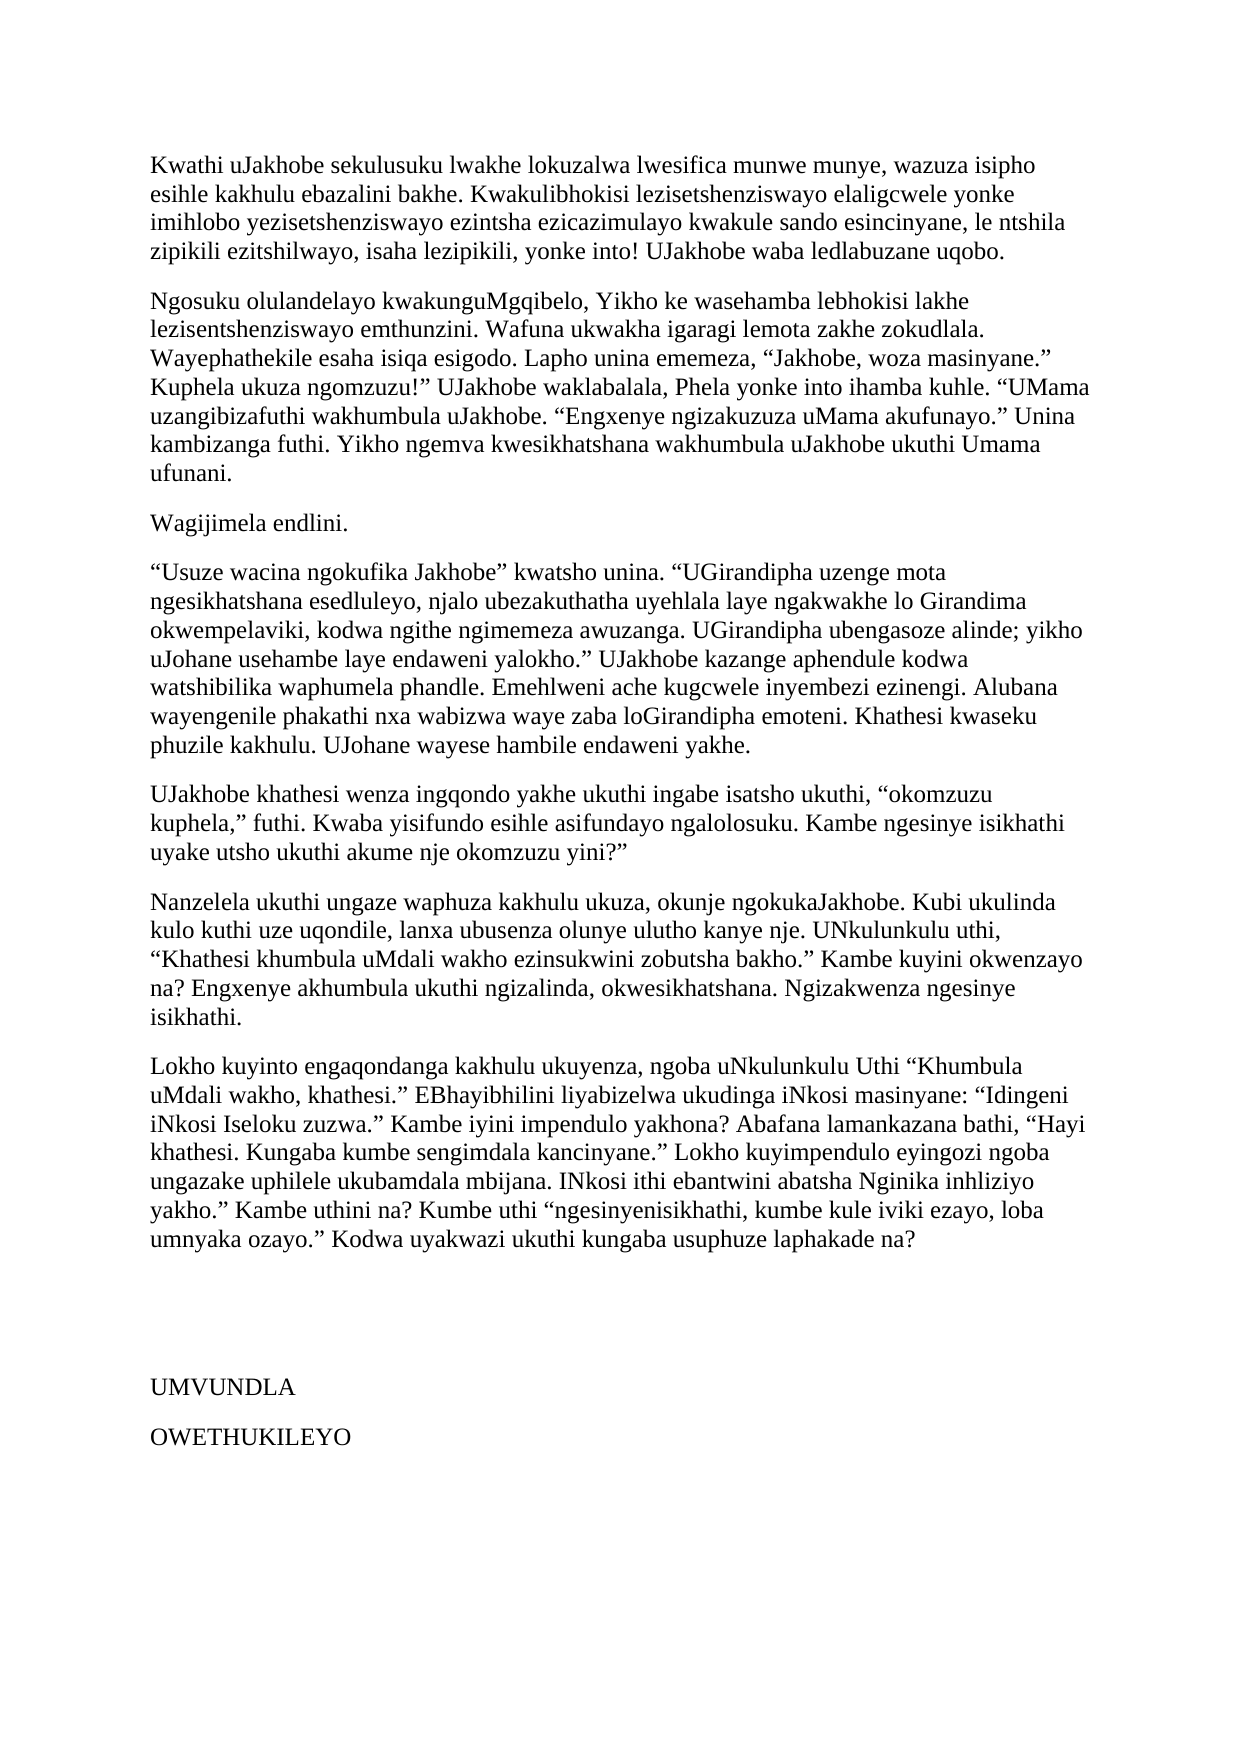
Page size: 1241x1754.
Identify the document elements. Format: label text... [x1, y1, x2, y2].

text OWETHUKILEYO [150, 1422, 1090, 1451]
text Nanzelela ukuthi ungaze waphuza kakhulu ukuza, okunje ngokukaJakhobe. Kubi ukulinda kulo kuthi uze uqondile, lanxa ubusenza olunye ulutho kanye nje. UNkulunkulu uthi, “Khathesi khumbula uMdali wakho ezinsukwini zobutsha bakho.” Kambe kuyini okwenzayo na? Engxenye akhumbula ukuthi ngizalinda, okwesikhatshana. Ngizakwenza ngesinye isikhathi. [150, 887, 1090, 1030]
text Lokho kuyinto engaqondanga kakhulu ukuyenza, ngoba uNkulunkulu Uthi “Khumbula uMdali wakho, khathesi.” EBhayibhilini liyabizelwa ukudinga iNkosi masinyane: “Idingeni iNkosi Iseloku zuzwa.” Kambe iyini impendulo yakhona? Abafana lamankazana bathi, “Hayi khathesi. Kungaba kumbe sengimdala kancinyane.” Lokho kuyimpendulo eyingozi ngoba ungazake uphilele ukubamdala mbijana. INkosi ithi ebantwini abatsha Nginika inhliziyo yakho.” Kambe uthini na? Kumbe uthi “ngesinyenisikhathi, kumbe kule iviki ezayo, loba umnyaka ozayo.” Kodwa uyakwazi ukuthi kungaba usuphuze laphakade na? [150, 1051, 1090, 1252]
text UMVUNDLA [150, 1372, 1090, 1401]
text Kwathi uJakhobe sekulusuku lwakhe lokuzalwa lwesifica munwe munye, wazuza isipho esihle kakhulu ebazalini bakhe. Kwakulibhokisi lezisetshenziswayo elaligcwele yonke imihlobo yezisetshenziswayo ezintsha ezicazimulayo kwakule sando esincinyane, le ntshila zipikili ezitshilwayo, isaha lezipikili, yonke into! UJakhobe waba ledlabuzane uqobo. [150, 150, 1090, 265]
text UJakhobe khathesi wenza ingqondo yakhe ukuthi ingabe isatsho ukuthi, “okomzuzu kuphela,” futhi. Kwaba yisifundo esihle asifundayo ngalolosuku. Kambe ngesinye isikhathi uyake utsho ukuthi akume nje okomzuzu yini?” [150, 779, 1090, 866]
text “Usuze wacina ngokufika Jakhobe” kwatsho unina. “UGirandipha uzenge mota ngesikhatshana esedluleyo, njalo ubezakuthatha uyehlala laye ngakwakhe lo Girandima okwempelaviki, kodwa ngithe ngimemeza awuzanga. UGirandipha ubengasoze alinde; yikho uJohane usehambe laye endaweni yalokho.” UJakhobe kazange aphendule kodwa watshibilika waphumela phandle. Emehlweni ache kugcwele inyembezi ezinengi. Alubana wayengenile phakathi nxa wabizwa waye zaba loGirandipha emoteni. Khathesi kwaseku phuzile kakhulu. UJohane wayese hambile endaweni yakhe. [150, 557, 1090, 759]
text Wagijimela endlini. [150, 508, 1090, 537]
text Ngosuku olulandelayo kwakunguMgqibelo, Yikho ke wasehamba lebhokisi lakhe lezisentshenziswayo emthunzini. Wafuna ukwakha igaragi lemota zakhe zokudlala. Wayephathekile esaha isiqa esigodo. Lapho unina ememeza, “Jakhobe, woza masinyane.” Kuphela ukuza ngomzuzu!” UJakhobe waklabalala, Phela yonke into ihamba kuhle. “UMama uzangibizafuthi wakhumbula uJakhobe. “Engxenye ngizakuzuza uMama akufunayo.” Unina kambizanga futhi. Yikho ngemva kwesikhatshana wakhumbula uJakhobe ukuthi Umama ufunani. [150, 286, 1090, 487]
